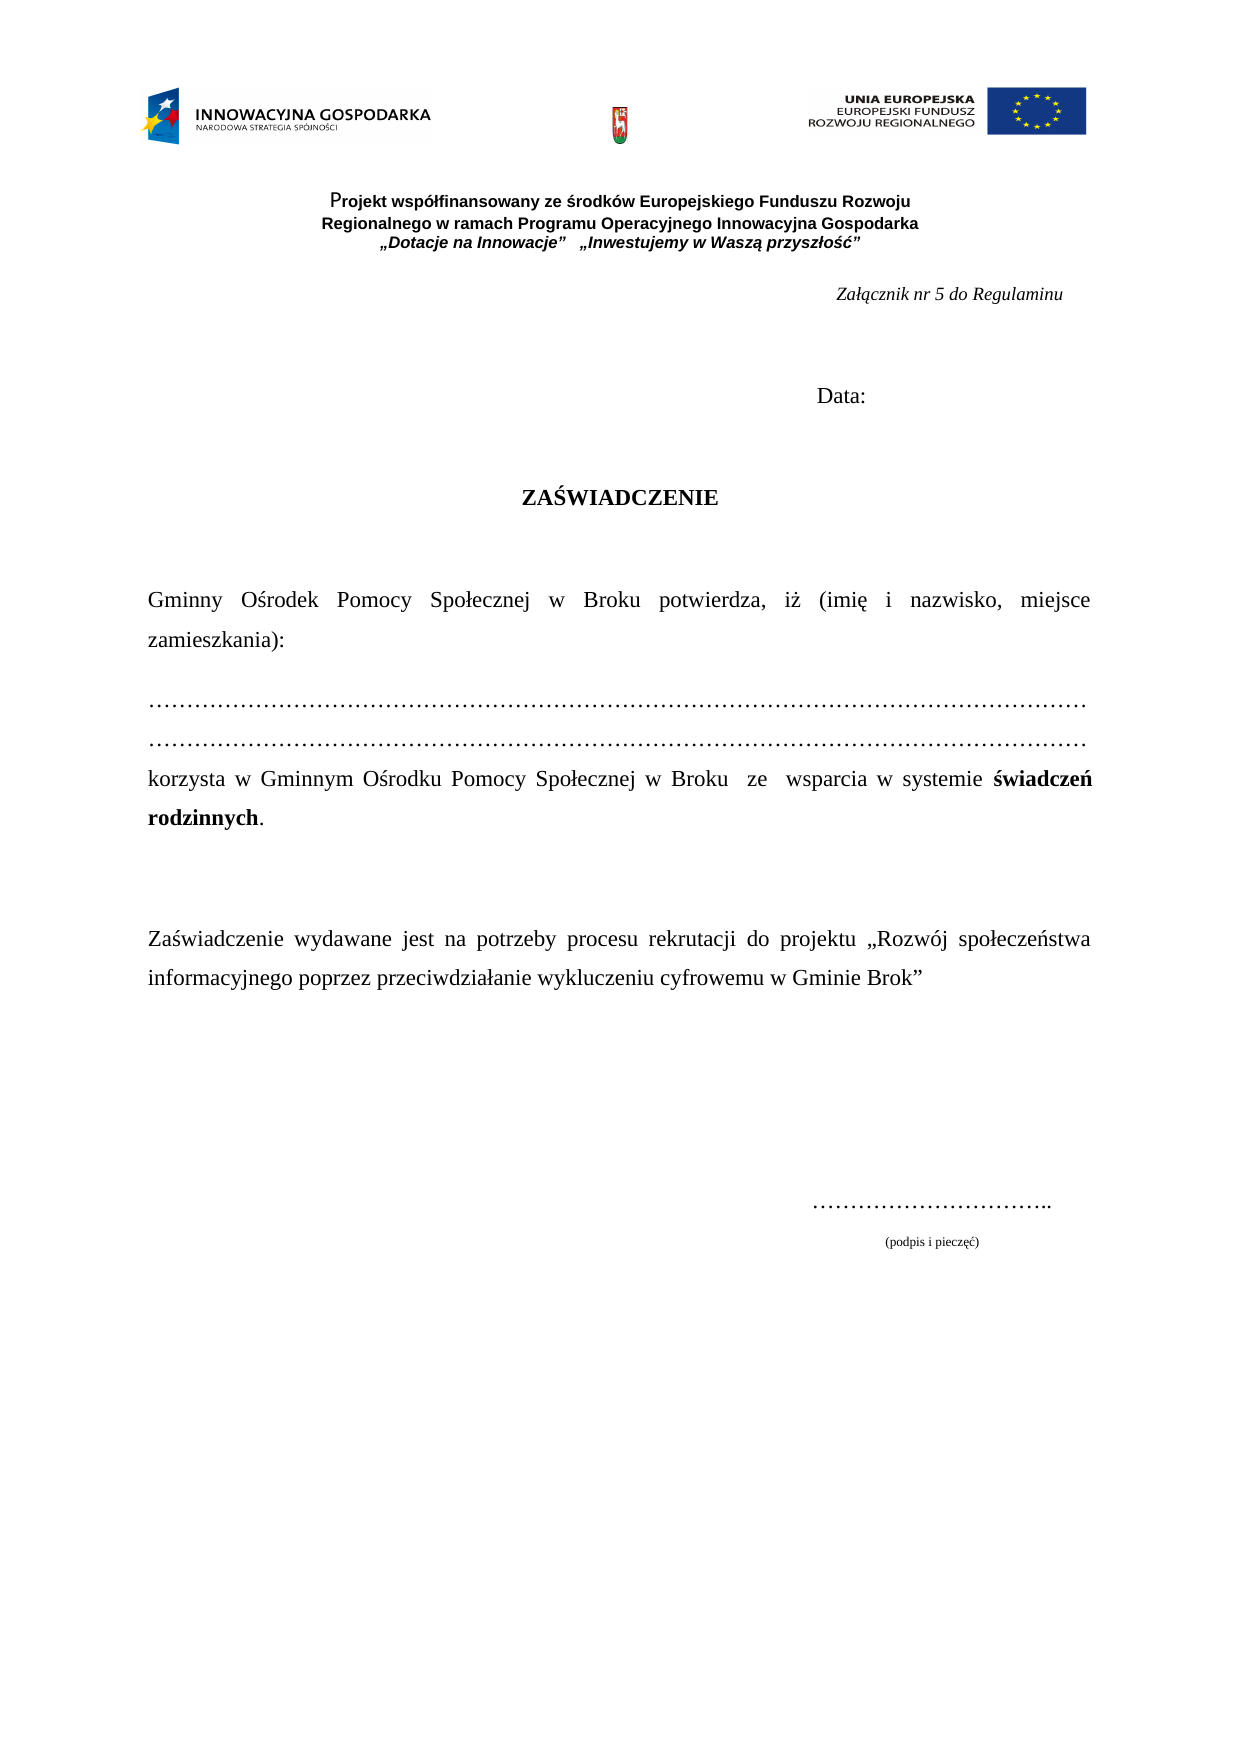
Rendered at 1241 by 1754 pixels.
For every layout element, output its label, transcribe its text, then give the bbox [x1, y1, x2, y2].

picture [139, 87, 432, 146]
text Data: [516, 382, 1092, 408]
text Gminny Ośrodek Pomocy Społecznej w Broku potwierdza, iż (imię i nazwisko, miejsce zamieszkania): [148, 586, 1092, 652]
text Zaświadczenie wydawane jest na potrzeby procesu rekrutacji do projektu „Rozwój społeczeństwa informacyjnego poprzez przeciwdziałanie wykluczeniu cyfrowemu w Gminie Brok” [148, 925, 1092, 991]
text ………………………………………………………………………………………………………………………………………………………………………………………………………………………… korzysta w Gminnym Ośrodku Pomocy Społecznej w Broku ze wsparcia w systemie świadczeń rodzinnych. [148, 686, 1092, 831]
text Załącznik nr 5 do Regulaminu [148, 283, 1063, 305]
picture [612, 107, 628, 146]
text ZAŚWIADCZENIE [148, 484, 1092, 510]
text ………………………….. [148, 1187, 1092, 1213]
text (podpis i pieczęć) [148, 1234, 1092, 1261]
picture [808, 87, 1087, 135]
